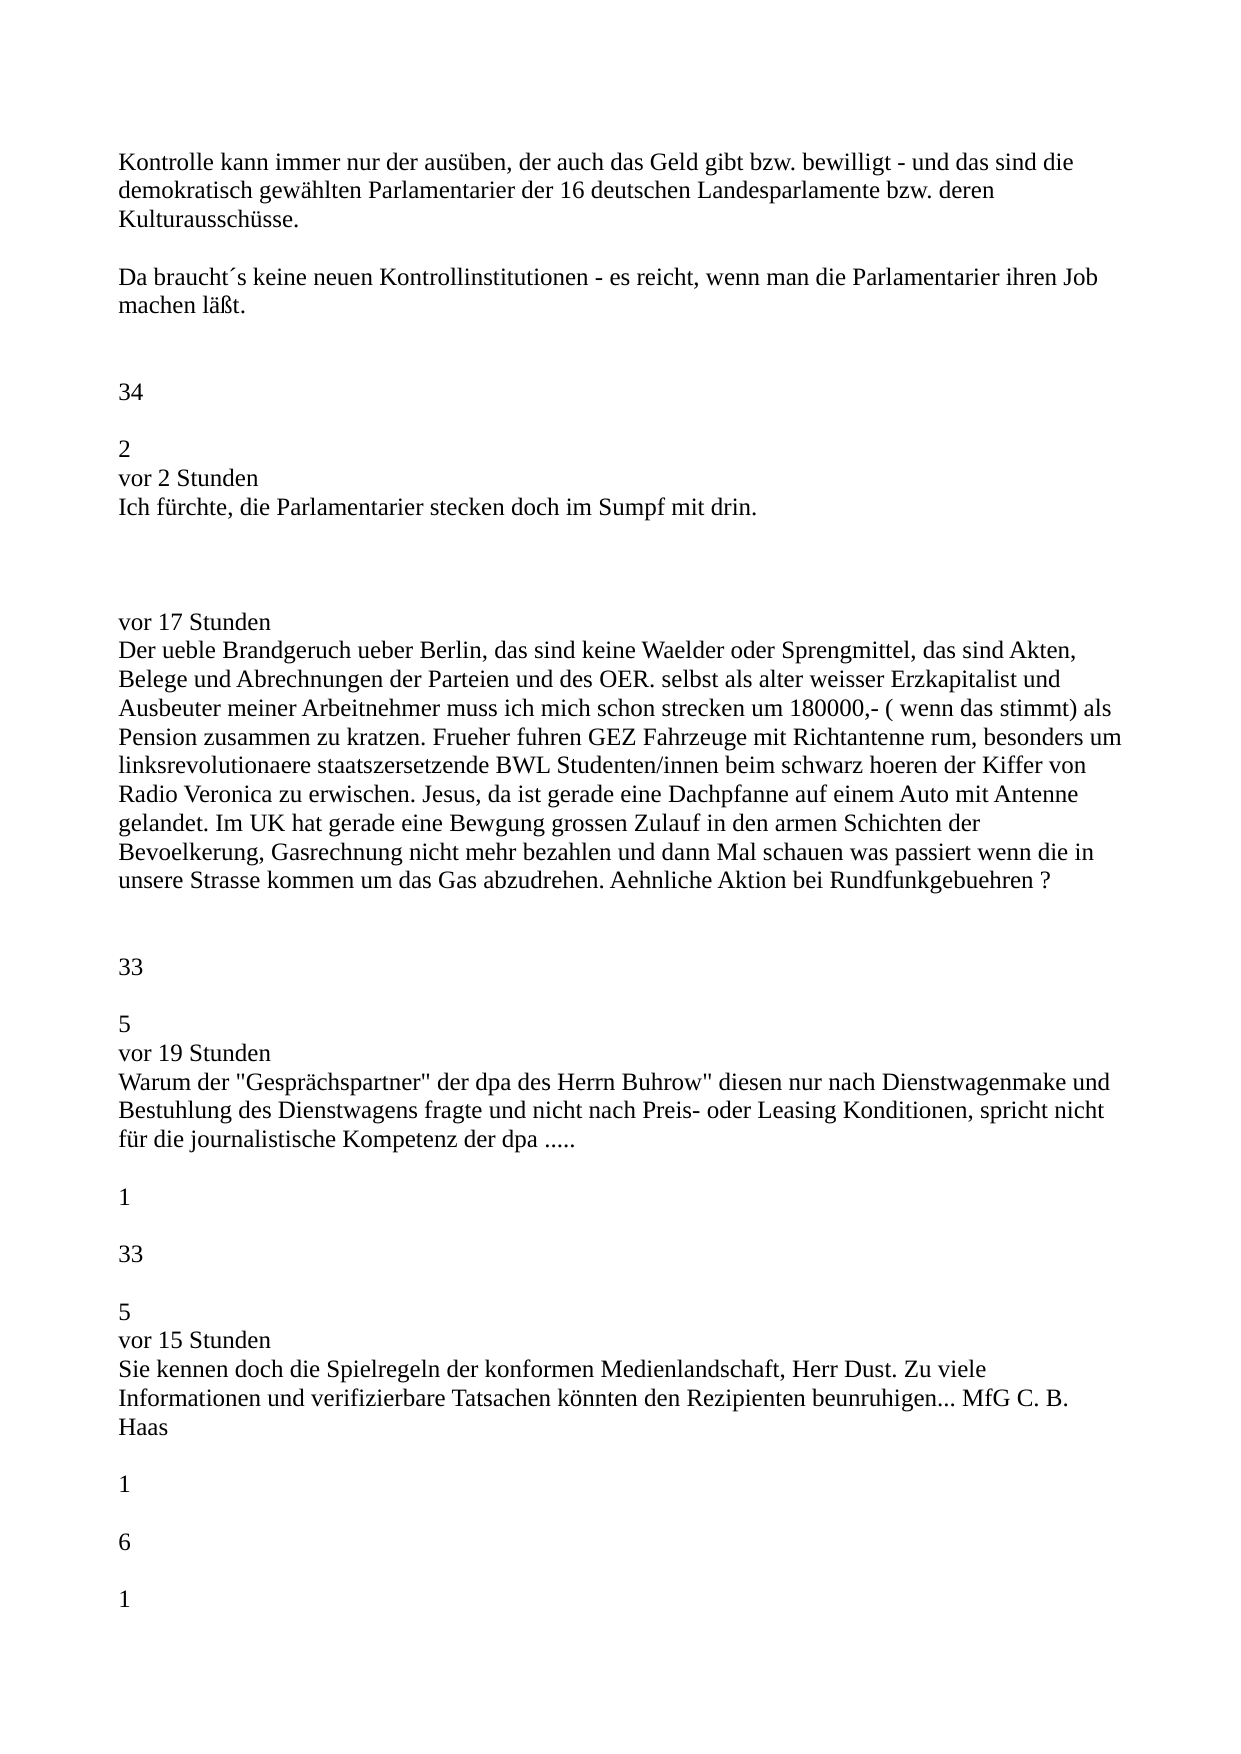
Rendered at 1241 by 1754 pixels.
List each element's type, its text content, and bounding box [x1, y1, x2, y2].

text vor 17 Stunden [118, 607, 1122, 636]
text vor 2 Stunden [118, 463, 1122, 492]
text 1 [118, 1584, 1122, 1613]
text Da braucht´s keine neuen Kontrollinstitutionen - es reicht, wenn man die Parlamentarier ihren Job machen läßt. [118, 262, 1122, 319]
text Der ueble Brandgeruch ueber Berlin, das sind keine Waelder oder Sprengmittel, das sind Akten, Belege und Abrechnungen der Parteien und des OER. selbst als alter weisser Erzkapitalist und Ausbeuter meiner Arbeitnehmer muss ich mich schon strecken um 180000,- ( wenn das stimmt) als Pension zusammen zu kratzen. Frueher fuhren GEZ Fahrzeuge mit Richtantenne rum, besonders um linksrevolutionaere staatszersetzende BWL Studenten/innen beim schwarz hoeren der Kiffer von Radio Veronica zu erwischen. Jesus, da ist gerade eine Dachpfanne auf einem Auto mit Antenne gelandet. Im UK hat gerade eine Bewgung grossen Zulauf in den armen Schichten der Bevoelkerung, Gasrechnung nicht mehr bezahlen und dann Mal schauen was passiert wenn die in unsere Strasse kommen um das Gas abzudrehen. Aehnliche Aktion bei Rundfunkgebuehren ? [118, 636, 1122, 894]
text 33 [118, 1239, 1122, 1268]
text 1 [118, 1469, 1122, 1498]
text 34 [118, 377, 1122, 406]
text Ich fürchte, die Parlamentarier stecken doch im Sumpf mit drin. [118, 492, 1122, 521]
text Kontrolle kann immer nur der ausüben, der auch das Geld gibt bzw. bewilligt - und das sind die demokratisch gewählten Parlamentarier der 16 deutschen Landesparlamente bzw. deren Kulturausschüsse. [118, 147, 1122, 233]
text Sie kennen doch die Spielregeln der konformen Medienlandschaft, Herr Dust. Zu viele Informationen und verifizierbare Tatsachen könnten den Rezipienten beunruhigen... MfG C. B. Haas [118, 1354, 1122, 1441]
text Warum der "Gesprächspartner" der dpa des Herrn Buhrow" diesen nur nach Dienstwagenmake und Bestuhlung des Dienstwagens fragte und nicht nach Preis- oder Leasing Konditionen, spricht nicht für die journalistische Kompetenz der dpa ..... [118, 1067, 1122, 1153]
text 6 [118, 1527, 1122, 1556]
text vor 15 Stunden [118, 1326, 1122, 1354]
text 2 [118, 434, 1122, 463]
text 33 [118, 952, 1122, 981]
text vor 19 Stunden [118, 1038, 1122, 1067]
text 5 [118, 1297, 1122, 1326]
text 5 [118, 1009, 1122, 1038]
text 1 [118, 1182, 1122, 1211]
